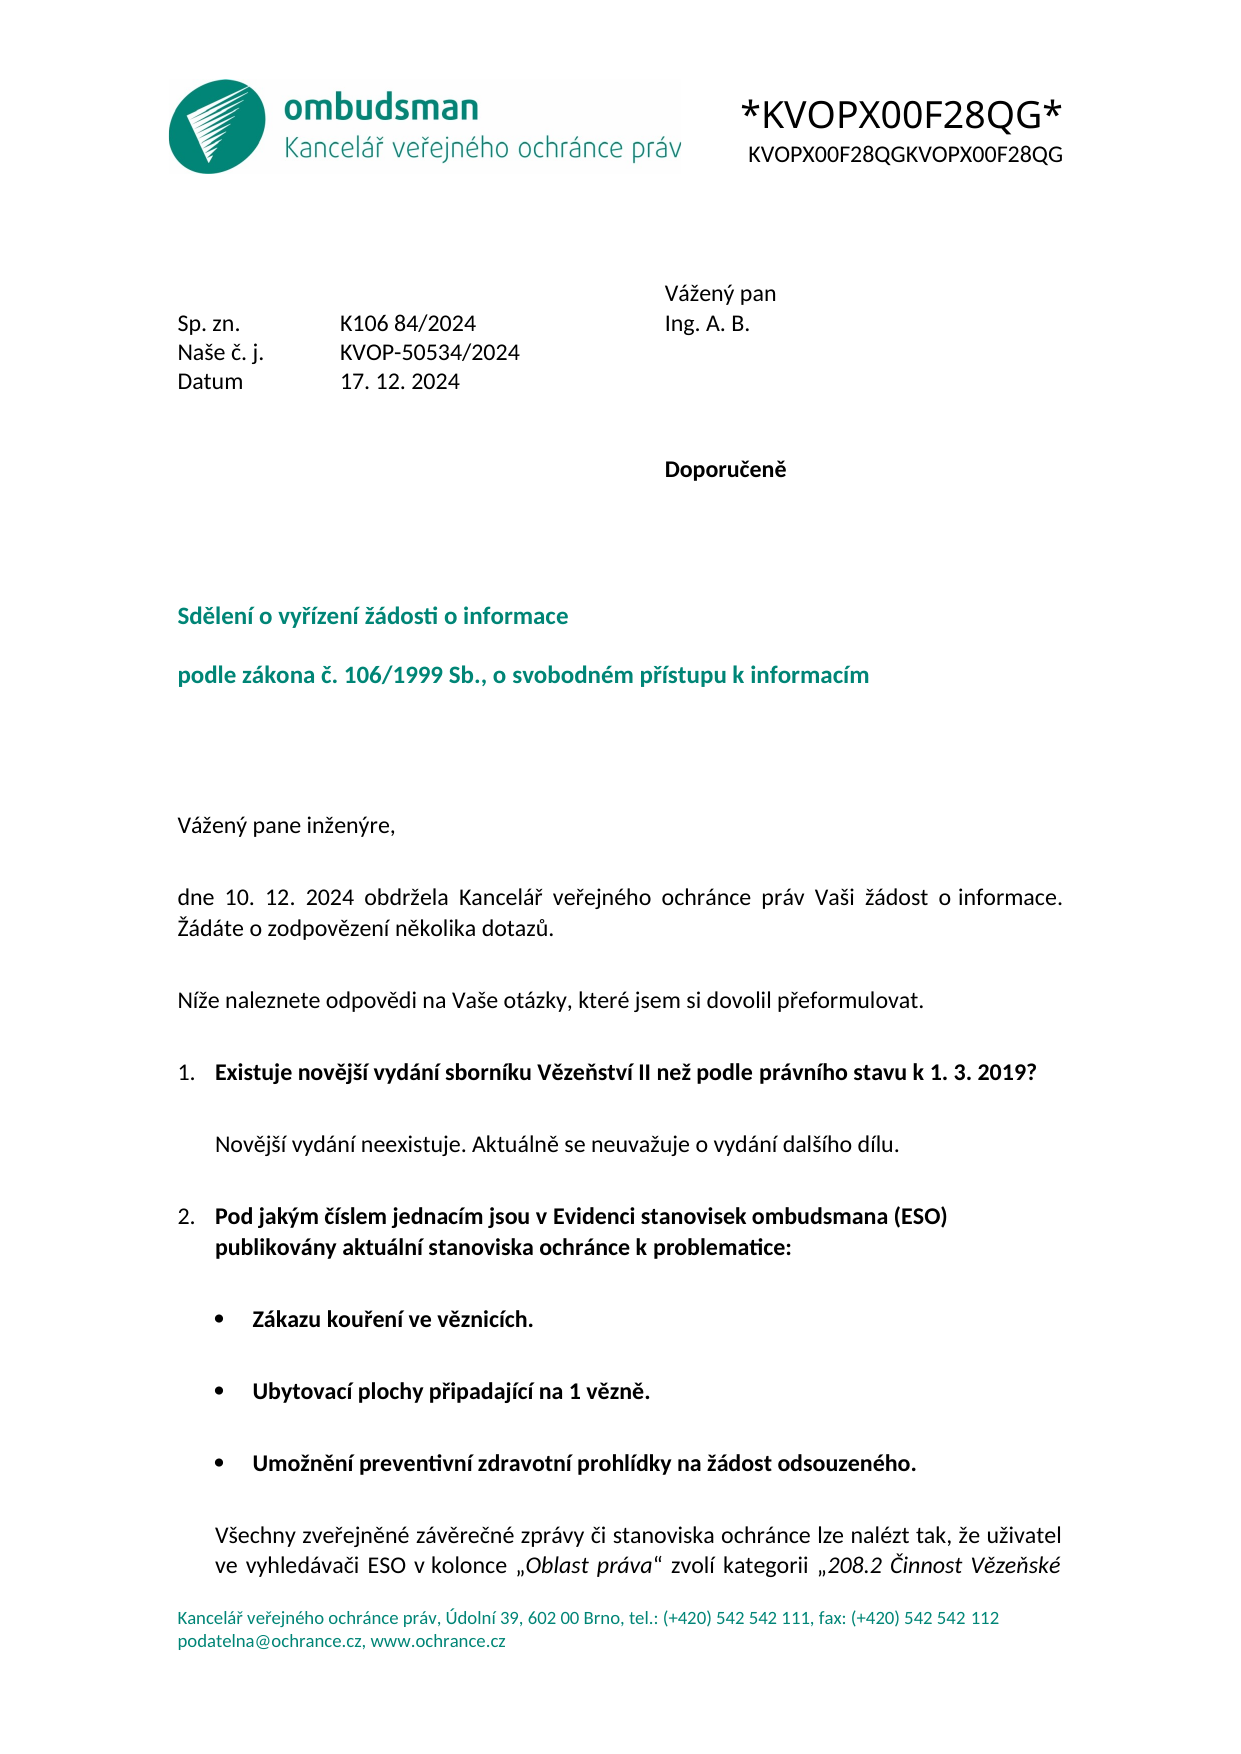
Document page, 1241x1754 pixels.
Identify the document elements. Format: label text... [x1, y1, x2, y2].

list Pod jakým číslem jednacím jsou v Evidenci stanovisek ombudsmana (ESO) publikovány aktuální stanoviska ochránce k problematice: [177, 1201, 1063, 1261]
text Vážený pane inženýre, [177, 810, 1063, 840]
table_header Sp. zn. Naše č. j. Datum [177, 220, 340, 542]
list Existuje novější vydání sborníku Vězeňství II než podle právního stavu k 1. 3. 2019? [177, 1057, 1063, 1086]
subtitle podle zákona č. 106/1999 Sb., o svobodném přístupu k informacím [177, 659, 1063, 689]
text Níže naleznete odpovědi na Vaše otázky, které jsem si dovolil přeformulovat. [177, 985, 1063, 1014]
text Všechny zveřejněné závěrečné zprávy či stanoviska ochránce lze nalézt tak, že uživatel ve vyhledávači ESO v kolonce „Oblast práva“ zvolí kategorii „208.2 Činnost Vězeňské [215, 1520, 1063, 1580]
text dne 10. 12. 2024 obdržela Kancelář veřejného ochránce práv Vaši žádost o informace. Žádáte o zodpovězení několika dotazů. [177, 882, 1063, 942]
subtitle Sdělení o vyřízení žádosti o informace [177, 600, 1063, 631]
table_header K106 84/2024 KVOP-50534/2024 17. 12. 2024 [340, 220, 664, 542]
list Zákazu kouření ve věznicích. [215, 1304, 1063, 1333]
list Umožnění preventivní zdravotní prohlídky na žádost odsouzeného. [215, 1448, 1063, 1477]
table_header Vážený pan Ing. A. B. Doporučeně [665, 220, 1085, 542]
list Ubytovací plochy připadající na 1 vězně. [215, 1376, 1063, 1405]
text Novější vydání neexistuje. Aktuálně se neuvažuje o vydání dalšího dílu. [215, 1129, 1063, 1158]
